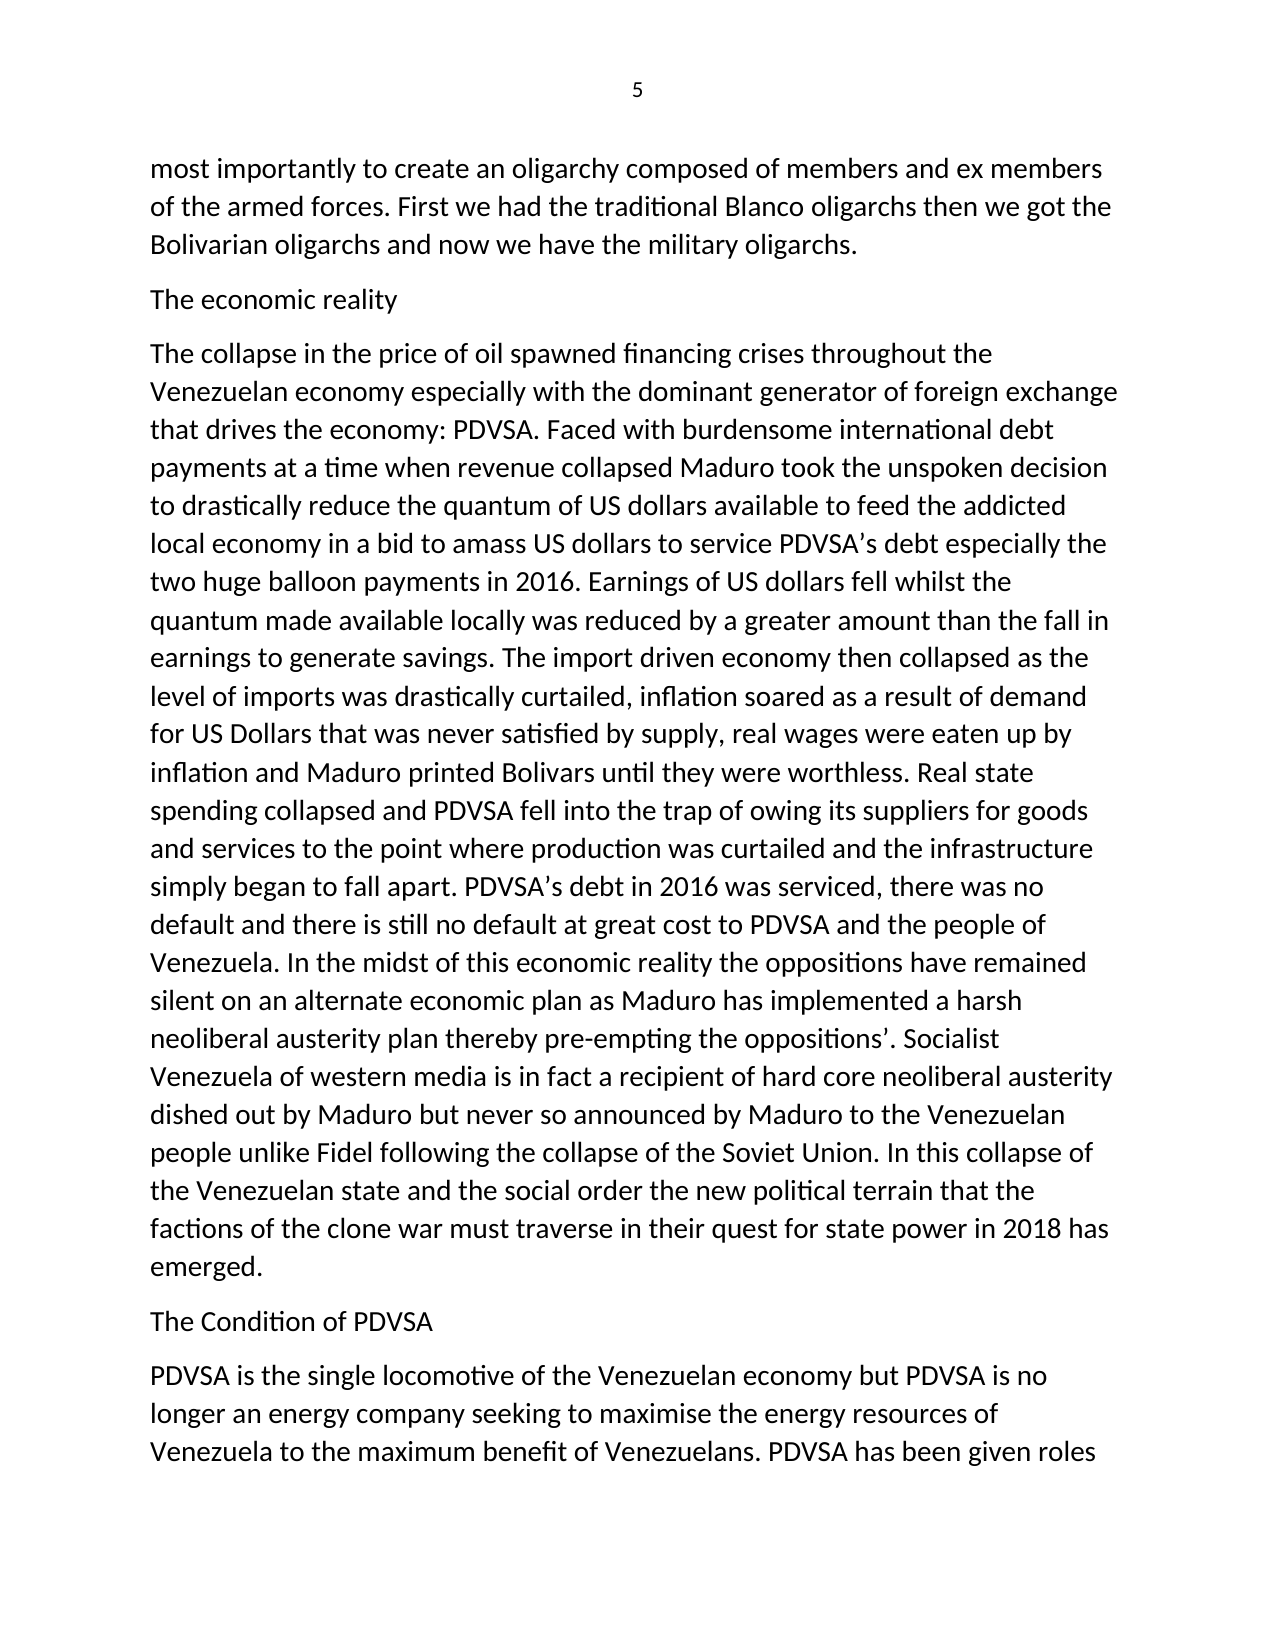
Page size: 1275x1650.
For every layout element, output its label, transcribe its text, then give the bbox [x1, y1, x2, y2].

text most importantly to create an oligarchy composed of members and ex members of the armed forces. First we had the traditional Blanco oligarchs then we got the Bolivarian oligarchs and now we have the military oligarchs. [150, 150, 1125, 262]
text The Condition of PDVSA [150, 1303, 1125, 1338]
text The collapse in the price of oil spawned financing crises throughout the Venezuelan economy especially with the dominant generator of foreign exchange that drives the economy: PDVSA. Faced with burdensome international debt payments at a time when revenue collapsed Maduro took the unspoken decision to drastically reduce the quantum of US dollars available to feed the addicted local economy in a bid to amass US dollars to service PDVSA’s debt especially the two huge balloon payments in 2016. Earnings of US dollars fell whilst the quantum made available locally was reduced by a greater amount than the fall in earnings to generate savings. The import driven economy then collapsed as the level of imports was drastically curtailed, inflation soared as a result of demand for US Dollars that was never satisfied by supply, real wages were eaten up by inflation and Maduro printed Bolivars until they were worthless. Real state spending collapsed and PDVSA fell into the trap of owing its suppliers for goods and services to the point where production was curtailed and the infrastructure simply began to fall apart. PDVSA’s debt in 2016 was serviced, there was no default and there is still no default at great cost to PDVSA and the people of Venezuela. In the midst of this economic reality the oppositions have remained silent on an alternate economic plan as Maduro has implemented a harsh neoliberal austerity plan thereby pre-empting the oppositions’. Socialist Venezuela of western media is in fact a recipient of hard core neoliberal austerity dished out by Maduro but never so announced by Maduro to the Venezuelan people unlike Fidel following the collapse of the Soviet Union. In this collapse of the Venezuelan state and the social order the new political terrain that the factions of the clone war must traverse in their quest for state power in 2018 has emerged. [150, 335, 1125, 1283]
text PDVSA is the single locomotive of the Venezuelan economy but PDVSA is no longer an energy company seeking to maximise the energy resources of Venezuela to the maximum benefit of Venezuelans. PDVSA has been given roles [150, 1357, 1125, 1469]
text The economic reality [150, 281, 1125, 316]
